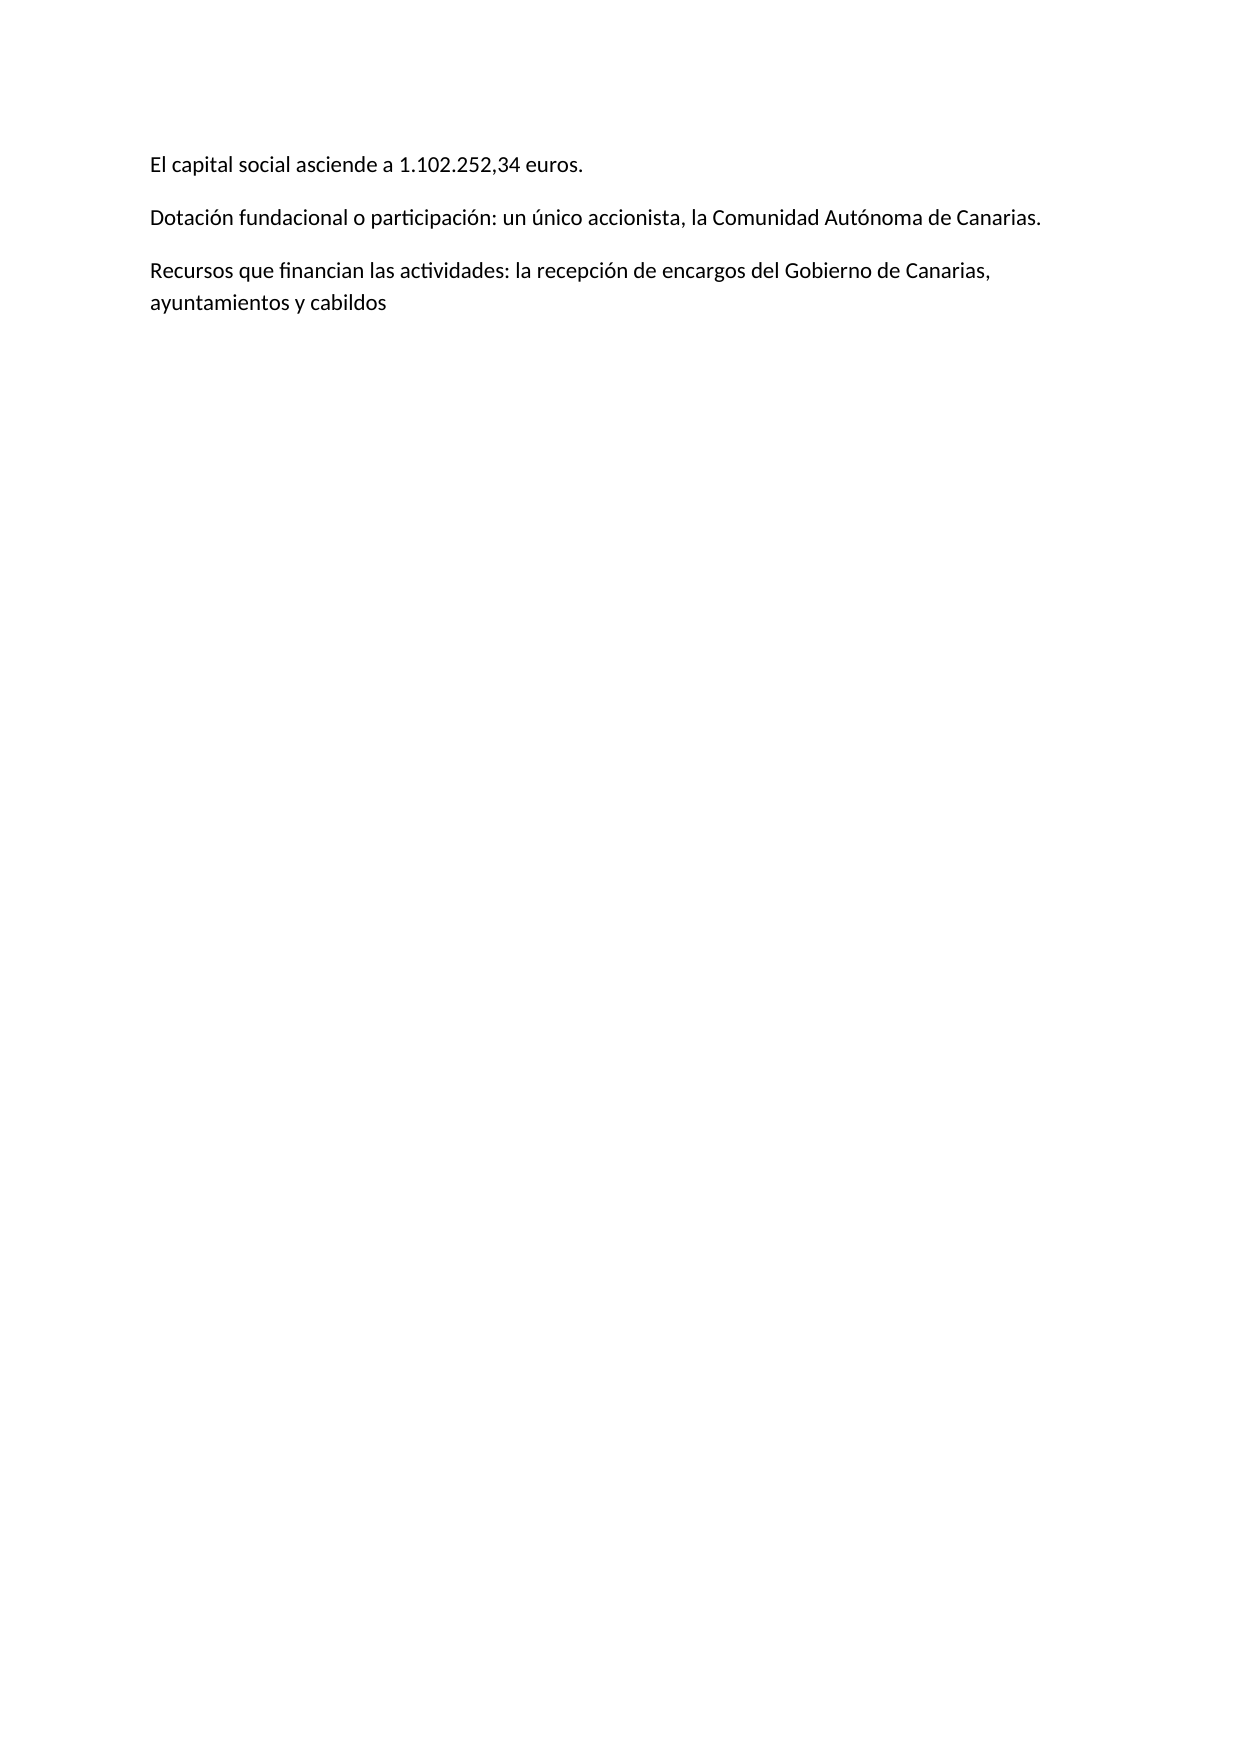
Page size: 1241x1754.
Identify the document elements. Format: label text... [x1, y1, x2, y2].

text Dotación fundacional o participación: un único accionista, la Comunidad Autónoma de Canarias. [150, 203, 1090, 231]
text Recursos que financian las actividades: la recepción de encargos del Gobierno de Canarias, ayuntamientos y cabildos [150, 256, 1090, 316]
text El capital social asciende a 1.102.252,34 euros. [150, 150, 1090, 178]
